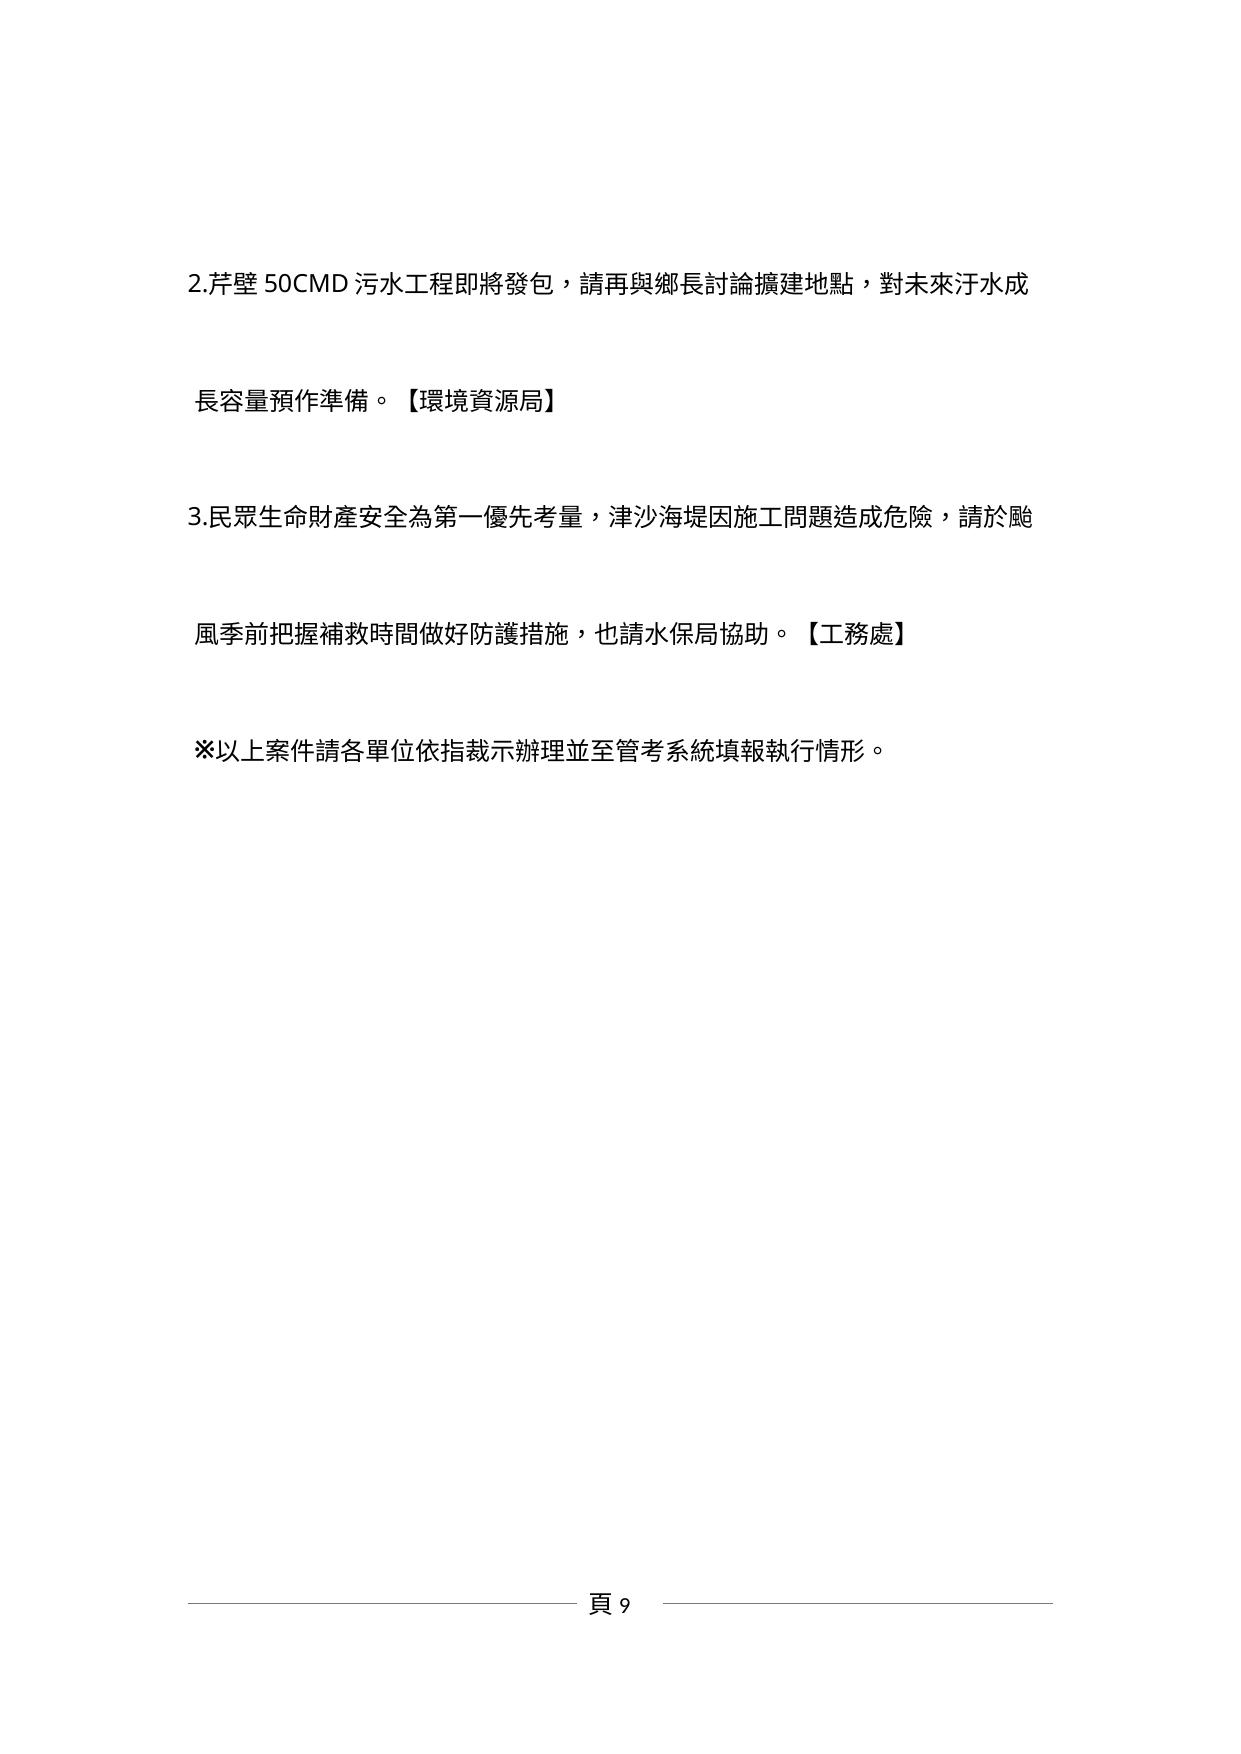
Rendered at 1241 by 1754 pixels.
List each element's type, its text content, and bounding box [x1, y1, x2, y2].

text 長容量預作準備。【環境資源局】 [187, 359, 1053, 418]
text 2.芹壁50CMD污水工程即將發包，請再與鄉長討論擴建地點，對未來汙水成 [187, 243, 1053, 301]
text 3.民眾生命財產安全為第一優先考量，津沙海堤因施工問題造成危險，請於颱 [187, 476, 1053, 534]
text 風季前把握補救時間做好防護措施，也請水保局協助。【工務處】 [187, 593, 1053, 651]
text ※以上案件請各單位依指裁示辦理並至管考系統填報執行情形。 [187, 709, 1053, 768]
